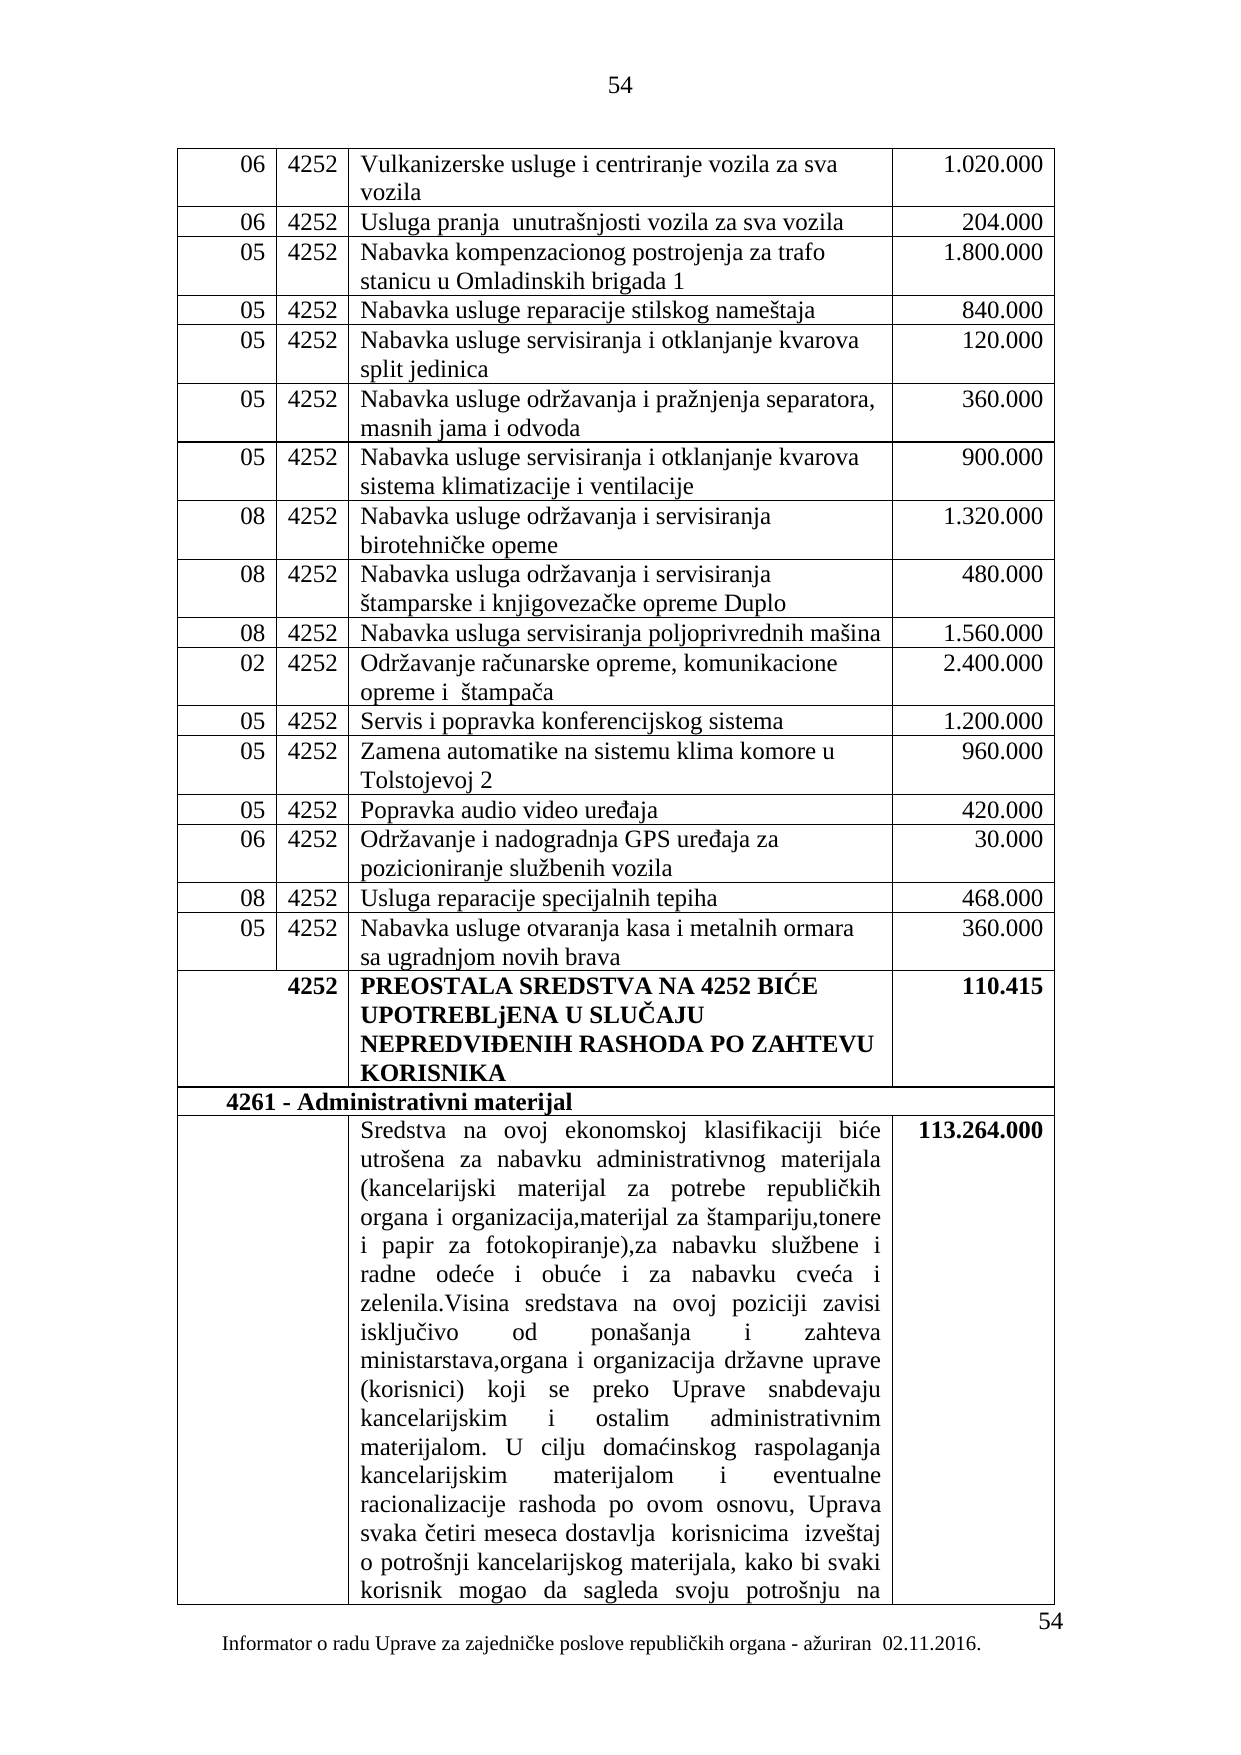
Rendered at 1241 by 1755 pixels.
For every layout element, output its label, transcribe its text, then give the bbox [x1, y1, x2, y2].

table_cell 05 [178, 384, 276, 441]
table_cell Nabavka kompenzacionog postrojenja za trafo stanicu u Omladinskih brigada 1 [349, 237, 892, 294]
table_cell Nabavka usluga servisiranja polјoprivrednih mašina [349, 618, 892, 647]
table_cell 4252 [277, 384, 348, 441]
table_cell 4252 [277, 795, 348, 823]
table_cell Nabavka usluge reparacije stilskog nameštaja [349, 296, 892, 324]
table_cell 4252 [277, 501, 348, 558]
table_cell PREOSTALA SREDSTVA NA 4252 BIĆE UPOTREBLjENA U SLUČAJU NEPREDVIĐENIH RASHODA PO ZAHTEVU KORISNIKA [349, 971, 892, 1086]
table_cell Usluga reparacije specijalnih tepiha [349, 883, 892, 912]
table_cell 1.020.000 [893, 149, 1054, 206]
table_cell Nabavka usluge servisiranja i otklanjanje kvarova split jedinica [349, 325, 892, 383]
table_cell Održavanje računarske opreme, komunikacione opreme i štampača [349, 648, 892, 705]
table_cell 360.000 [893, 384, 1054, 441]
table_cell 08 [178, 883, 276, 912]
table_cell 4252 [277, 618, 348, 647]
table_cell Zamena automatike na sistemu klima komore u Tolstojevoj 2 [349, 736, 892, 794]
table_cell 4252 [277, 207, 348, 236]
table_cell 4252 [277, 443, 348, 500]
table_cell 1.560.000 [893, 618, 1054, 647]
table_cell 1.200.000 [893, 706, 1054, 735]
table_cell 120.000 [893, 325, 1054, 383]
table_cell 4252 [277, 648, 348, 705]
table_cell Nabavka usluge otvaranja kasa i metalnih ormara sa ugradnjom novih brava [349, 913, 892, 970]
table_cell Nabavka usluge održavanja i servisiranja birotehničke opeme [349, 501, 892, 558]
table_cell 1.800.000 [893, 237, 1054, 294]
table_cell 4252 [178, 971, 348, 1086]
table_cell 4252 [277, 149, 348, 206]
table_cell 360.000 [893, 913, 1054, 970]
table_cell 1.320.000 [893, 501, 1054, 558]
table_cell 468.000 [893, 883, 1054, 912]
table_cell 4252 [277, 736, 348, 794]
table_cell 05 [178, 237, 276, 294]
table_cell 08 [178, 501, 276, 558]
table_cell 05 [178, 296, 276, 324]
table_cell 05 [178, 325, 276, 383]
table_cell 06 [178, 825, 276, 882]
table_cell 4252 [277, 237, 348, 294]
table_cell 06 [178, 149, 276, 206]
table_cell Servis i popravka konferencijskog sistema [349, 706, 892, 735]
table_cell 4252 [277, 560, 348, 617]
table_cell Održavanje i nadogradnja GPS uređaja za pozicioniranje službenih vozila [349, 825, 892, 882]
table_cell Vulkanizerske usluge i centriranje vozila za sva vozila [349, 149, 892, 206]
table_cell 4252 [277, 913, 348, 970]
table_cell 05 [178, 795, 276, 823]
table_cell 4252 [277, 296, 348, 324]
table_cell 05 [178, 706, 276, 735]
table_cell 204.000 [893, 207, 1054, 236]
table_cell Nabavka usluga održavanja i servisiranja štamparske i knjigovezačke opreme Duplo [349, 560, 892, 617]
table_cell 4252 [277, 825, 348, 882]
table_cell 08 [178, 560, 276, 617]
table_cell 4252 [277, 325, 348, 383]
table_cell 05 [178, 736, 276, 794]
table_cell 30.000 [893, 825, 1054, 882]
table_cell 420.000 [893, 795, 1054, 823]
table_cell 840.000 [893, 296, 1054, 324]
table_cell Sredstva na ovoj ekonomskoj klasifikaciji biće utrošena za nabavku administrativnog materijala (kancelarijski materijal za potrebe republičkih organa i organizacija,materijal za štampariju,tonere i papir za fotokopiranje),za nabavku službene i radne odeće i obuće i za nabavku cveća i zelenila.Visina sredstava na ovoj poziciji zavisi isklјučivo od ponašanja i zahteva ministarstava,organa i organizacija državne uprave (korisnici) koji se preko Uprave snabdevaju kancelarijskim i ostalim administrativnim materijalom. U cilјu domaćinskog raspolaganja kancelarijskim materijalom i eventualne racionalizacije rashoda po ovom osnovu, Uprava svaka četiri meseca dostavlјa korisnicima izveštaj o potrošnji kancelarijskog materijala, kako bi svaki korisnik mogao da sagleda svoju potrošnju na [349, 1116, 892, 1604]
table_cell 4252 [277, 706, 348, 735]
table_cell Nabavka usluge servisiranja i otklanjanje kvarova sistema klimatizacije i ventilacije [349, 443, 892, 500]
table_cell 480.000 [893, 560, 1054, 617]
table_cell 4252 [277, 883, 348, 912]
table_cell 05 [178, 443, 276, 500]
table_cell Popravka audio video uređaja [349, 795, 892, 823]
table_cell Usluga pranja unutrašnjosti vozila za sva vozila [349, 207, 892, 236]
table_cell 05 [178, 913, 276, 970]
table_cell [178, 1116, 348, 1604]
table_cell 900.000 [893, 443, 1054, 500]
table_cell 2.400.000 [893, 648, 1054, 705]
table_cell 110.415 [893, 971, 1054, 1086]
table_cell 08 [178, 618, 276, 647]
table_cell 06 [178, 207, 276, 236]
table_cell 02 [178, 648, 276, 705]
table_cell 960.000 [893, 736, 1054, 794]
table_cell 4261 - Administrativni materijal [178, 1088, 1054, 1114]
table_cell Nabavka usluge održavanja i pražnjenja separatora, masnih jama i odvoda [349, 384, 892, 441]
table_cell 113.264.000 [893, 1116, 1054, 1604]
